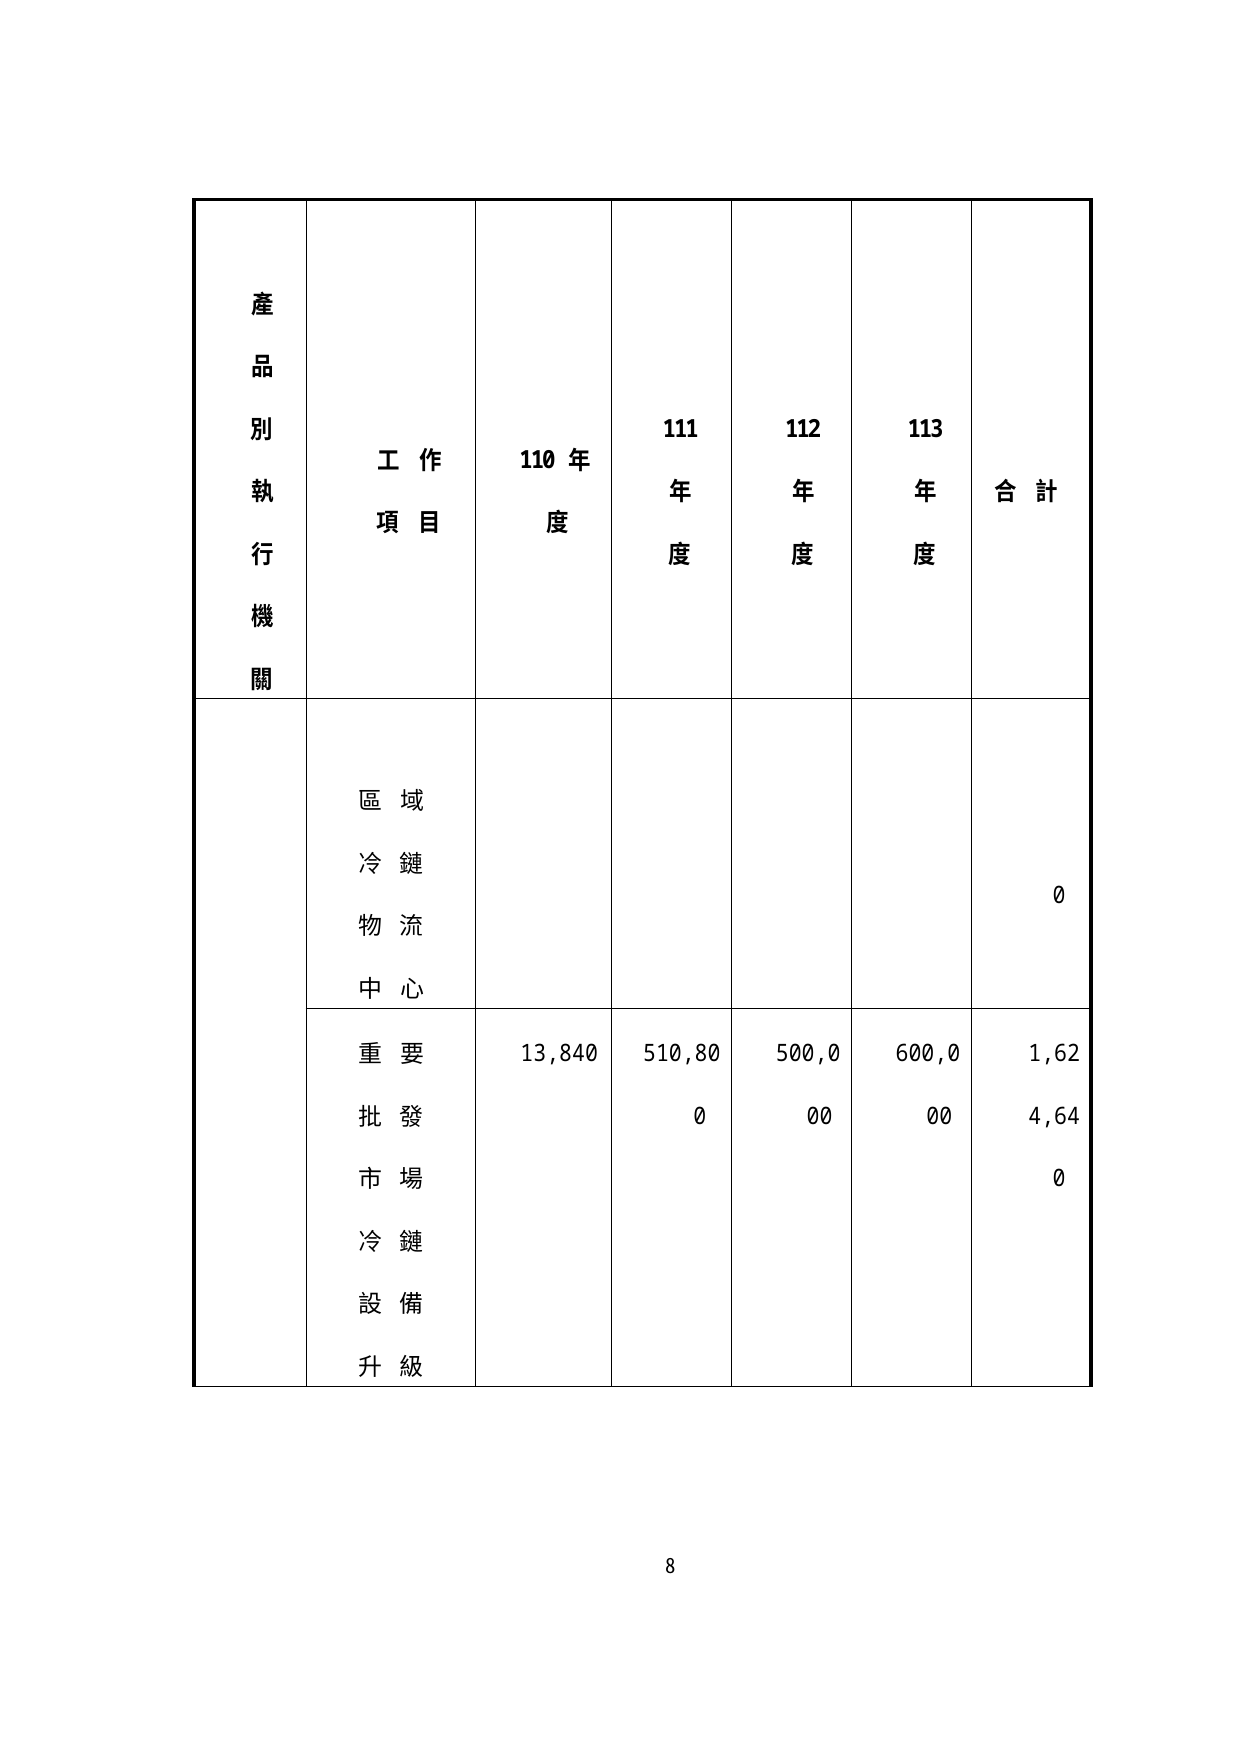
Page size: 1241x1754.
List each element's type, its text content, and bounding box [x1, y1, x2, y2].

table_cell 13,840 [476, 1009, 611, 1386]
table_cell [476, 699, 611, 1007]
table_cell [852, 699, 971, 1007]
table_cell 區域冷鏈物流中心 [307, 699, 475, 1007]
table_header 110年度 [476, 201, 611, 698]
table_cell [196, 699, 306, 1386]
table_header 113年度 [852, 201, 971, 698]
table_cell [732, 699, 851, 1007]
table_cell 1,624,640 [972, 1009, 1089, 1386]
table_cell 重要批發市場冷鏈設備升級 [307, 1009, 475, 1386]
table_cell 600,000 [852, 1009, 971, 1386]
table_header 工作項目 [307, 201, 475, 698]
table_cell 0 [972, 699, 1089, 1007]
table_cell [612, 699, 731, 1007]
table_header 112年度 [732, 201, 851, 698]
table_header 合計 [972, 201, 1089, 698]
table_header 產品別 執行機關 [196, 201, 306, 698]
table_cell 510,800 [612, 1009, 731, 1386]
table_cell 500,000 [732, 1009, 851, 1386]
table_header 111年度 [612, 201, 731, 698]
